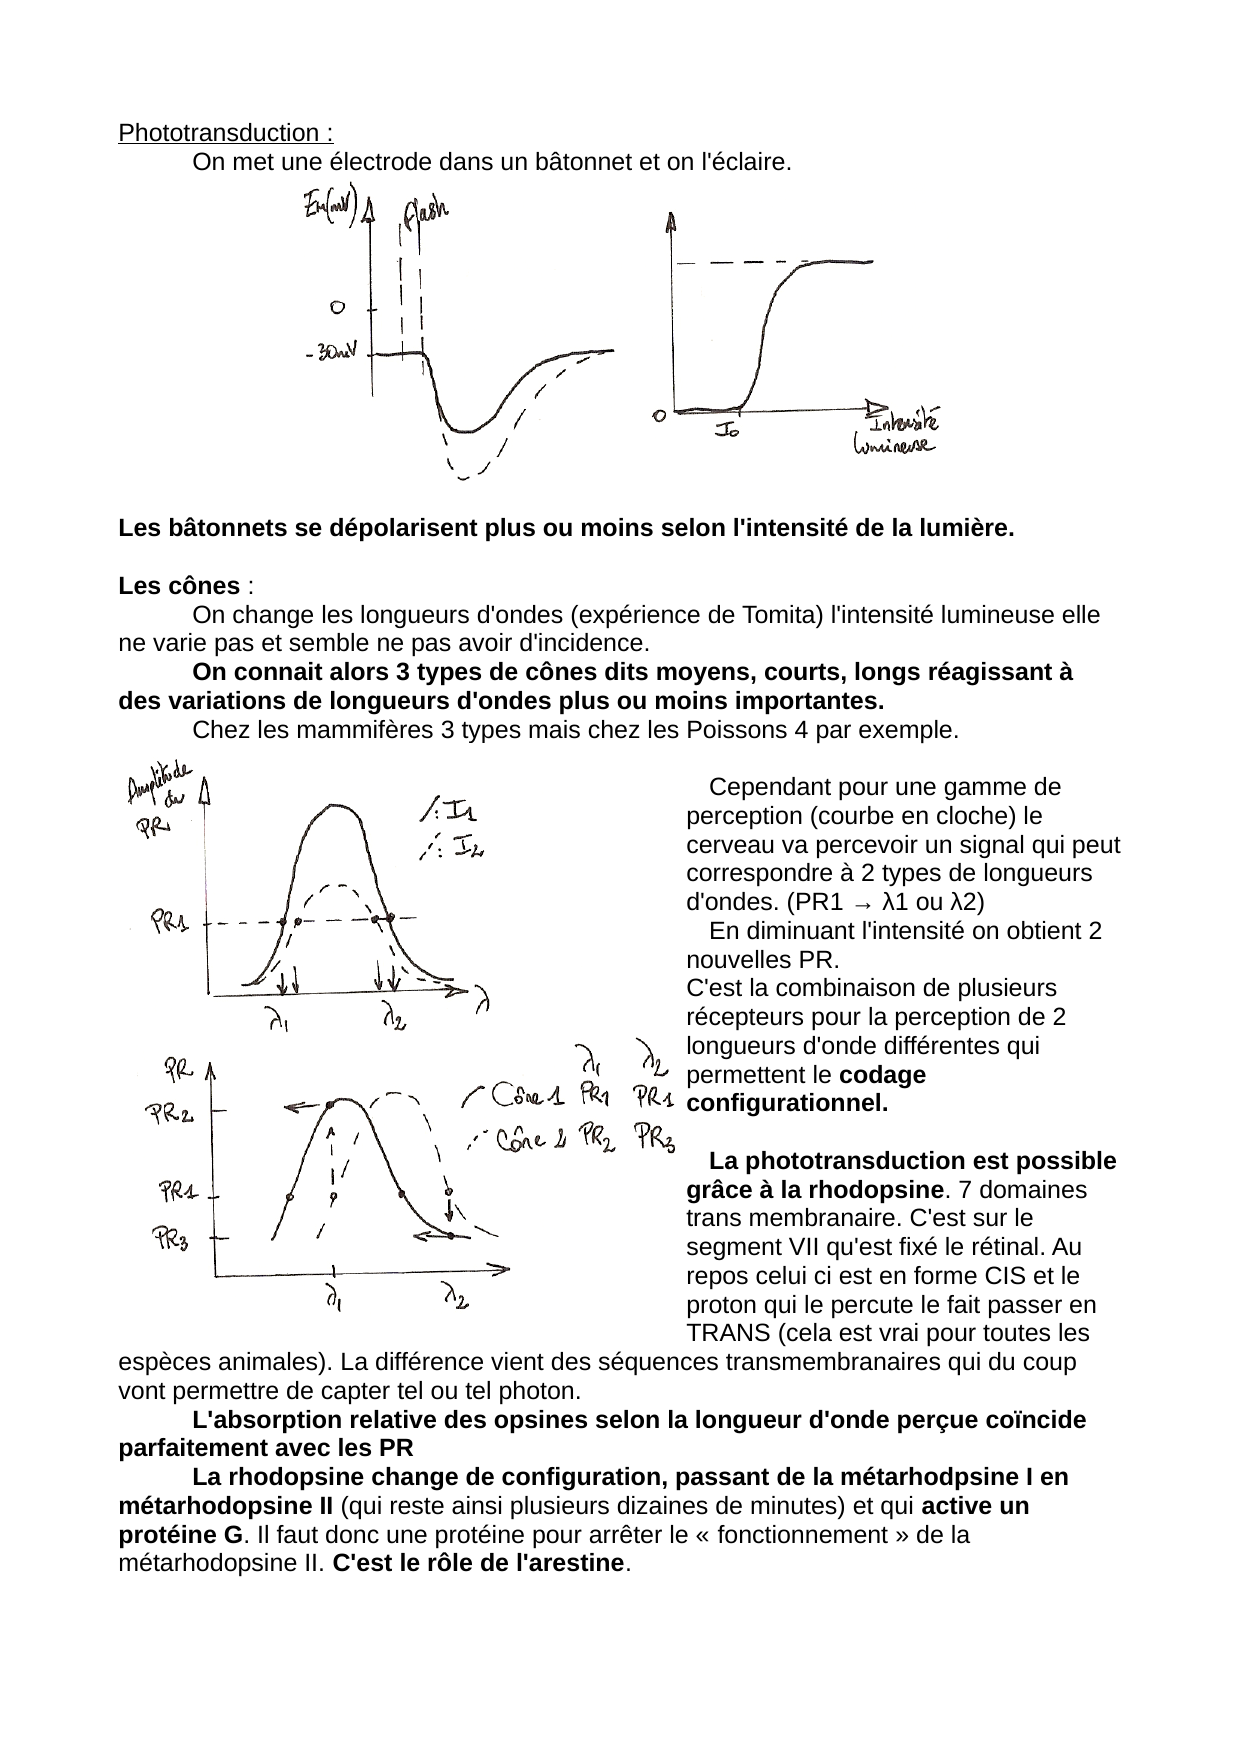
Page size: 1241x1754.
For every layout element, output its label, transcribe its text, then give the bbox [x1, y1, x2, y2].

text La rhodopsine change de configuration, passant de la métarhodpsine I en métarhodopsine II (qui reste ainsi plusieurs dizaines de minutes) et qui active un protéine G. Il faut donc une protéine pour arrêter le « fonctionnement » de la métarhodopsine II. C'est le rôle de l'arestine. [118, 1462, 1122, 1577]
text Les bâtonnets se dépolarisent plus ou moins selon l'intensité de la lumière. [118, 513, 1122, 542]
text L'absorption relative des opsines selon la longueur d'onde perçue coïncide parfaitement avec les PR [118, 1405, 1122, 1462]
text Chez les mammifères 3 types mais chez les Poissons 4 par exemple. [118, 715, 1122, 743]
text On connait alors 3 types de cônes dits moyens, courts, longs réagissant à des variations de longueurs d'ondes plus ou moins importantes. [118, 657, 1122, 715]
text Les cônes : [118, 571, 1122, 600]
text La phototransduction est possible grâce à la rhodopsine. 7 domaines trans membranaire. C'est sur le segment VII qu'est fixé le rétinal. Au repos celui ci est en forme CIS et le proton qui le percute le fait passer en TRANS (cela est vrai pour toutes les espèces animales). La différence vient des séquences transmembranaires qui du coup vont permettre de capter tel ou tel photon. [118, 1146, 1122, 1405]
text C'est la combinaison de plusieurs récepteurs pour la perception de 2 longueurs d'onde différentes qui permettent le codage configurationnel. [686, 973, 1122, 1117]
text On change les longueurs d'ondes (expérience de Tomita) l'intensité lumineuse elle ne varie pas et semble ne pas avoir d'incidence. [118, 600, 1122, 657]
text Cependant pour une gamme de perception (courbe en cloche) le cerveau va percevoir un signal qui peut correspondre à 2 types de longueurs d'ondes. (PR1 → λ1 ou λ2) [686, 772, 1122, 916]
text On met une électrode dans un bâtonnet et on l'éclaire. [118, 147, 1122, 176]
text Phototransduction : [118, 118, 1122, 147]
text En diminuant l'intensité on obtient 2 nouvelles PR. [686, 916, 1122, 973]
